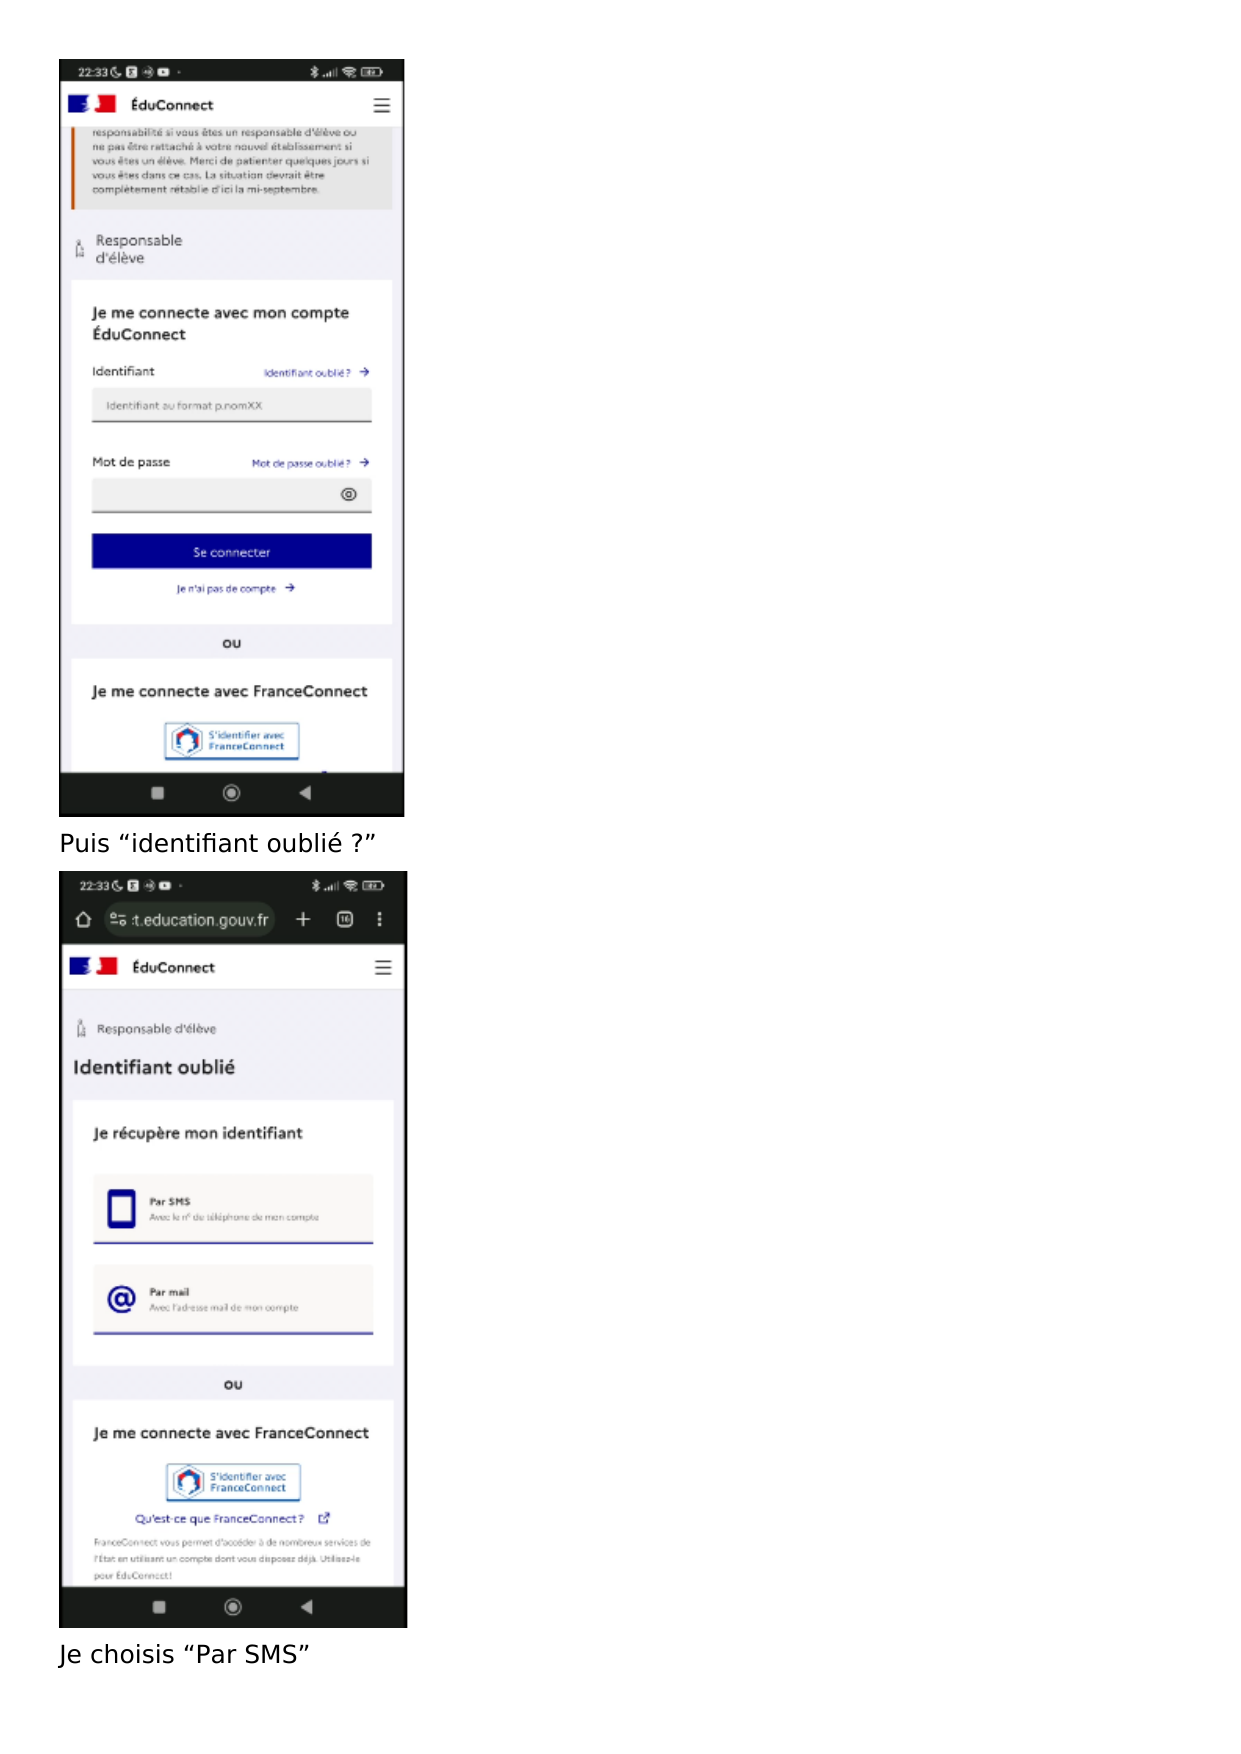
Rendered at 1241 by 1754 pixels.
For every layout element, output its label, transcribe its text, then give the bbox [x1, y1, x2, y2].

text Je choisis “Par SMS” [59, 1640, 1181, 1669]
picture [59, 59, 405, 817]
picture [59, 871, 408, 1628]
text Puis “identifiant oublié ?” [59, 829, 1181, 858]
